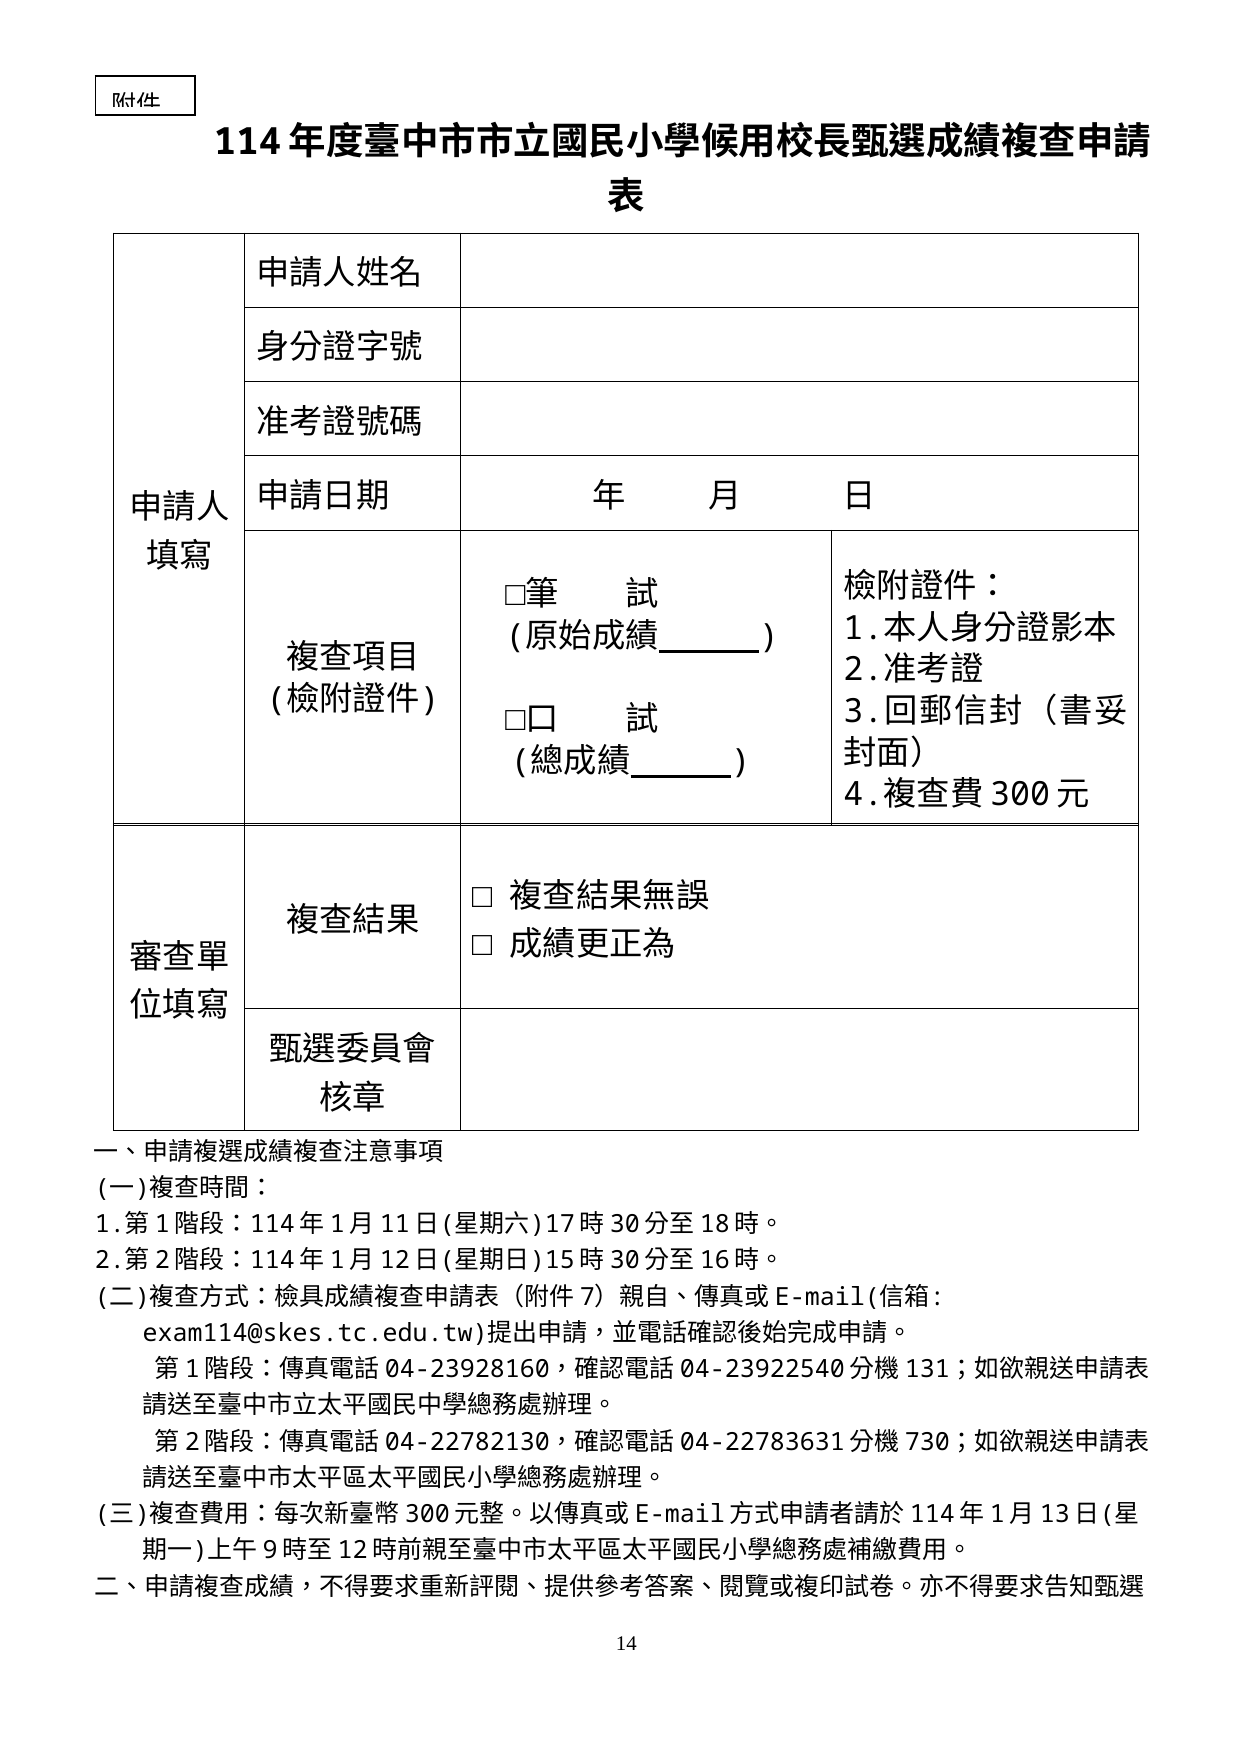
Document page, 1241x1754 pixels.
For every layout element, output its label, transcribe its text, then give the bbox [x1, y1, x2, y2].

table_cell [461, 1009, 1138, 1130]
table_header 申請人姓名 [245, 234, 460, 307]
table_cell 審查單位填寫 [114, 826, 244, 1130]
table_cell 複查結果 [245, 826, 460, 1008]
text (二)複查方式：檢具成績複查申請表（附件7）親自、傳真或E-mail(信箱: exam114@skes.tc.edu.tw)提出申請，並電話確認後始完成申請。 [94, 1276, 1157, 1349]
text 附件7 [196, 75, 1157, 111]
text (一)複查時間： [94, 1167, 1157, 1204]
text 第1階段：傳真電話04-23928160，確認電話04-23922540分機131；如欲親送申請表請送至臺中市立太平國民中學總務處辦理。 [94, 1349, 1157, 1421]
table_cell 甄選委員會 核章 [245, 1009, 460, 1130]
text 第2階段：傳真電話04-22782130，確認電話04-22783631分機730；如欲親送申請表請送至臺中市太平區太平國民小學總務處辦理。 [94, 1421, 1157, 1494]
table_cell 年 月 日 [461, 456, 1138, 530]
text 附件7 [96, 77, 194, 114]
table_header [461, 234, 1138, 307]
table_cell 複查結果無誤 成績更正為 [461, 826, 1138, 1008]
text 2.第2階段：114年1月12日(星期日)15時30分至16時。 [94, 1240, 1157, 1276]
table_cell 複查項目 (檢附證件) [245, 531, 460, 823]
table_cell 身分證字號 [245, 308, 460, 381]
text (三)複查費用：每次新臺幣300元整。以傳真或E-mail方式申請者請於114年1月13日(星期一)上午9時至12時前親至臺中市太平區太平國民小學總務處補繳費用。 [94, 1494, 1157, 1566]
text 二、申請複查成績，不得要求重新評閱、提供參考答案、閱覽或複印試卷。亦不得要求告知甄選 [94, 1566, 1157, 1602]
table_cell [461, 382, 1138, 455]
table_cell □筆 試 (原始成績 ) □口 試 (總成績 ) [461, 531, 831, 823]
table_cell 檢附證件： 1.本人身分證影本 2.准考證 3.回郵信封（書妥封面） 4.複查費300元 [832, 531, 1138, 823]
table_cell 准考證號碼 [245, 382, 460, 455]
text 114年度臺中市市立國民小學候用校長甄選成績複查申請表 [94, 111, 1157, 220]
text 1.第1階段：114年1月11日(星期六)17時30分至18時。 [94, 1204, 1157, 1240]
table_cell 申請日期 [245, 456, 460, 530]
table_cell [461, 308, 1138, 381]
text 附件7 [111, 84, 179, 107]
text 一、申請複選成績複查注意事項 [93, 1131, 1157, 1167]
table_header 申請人填寫 [114, 234, 244, 823]
